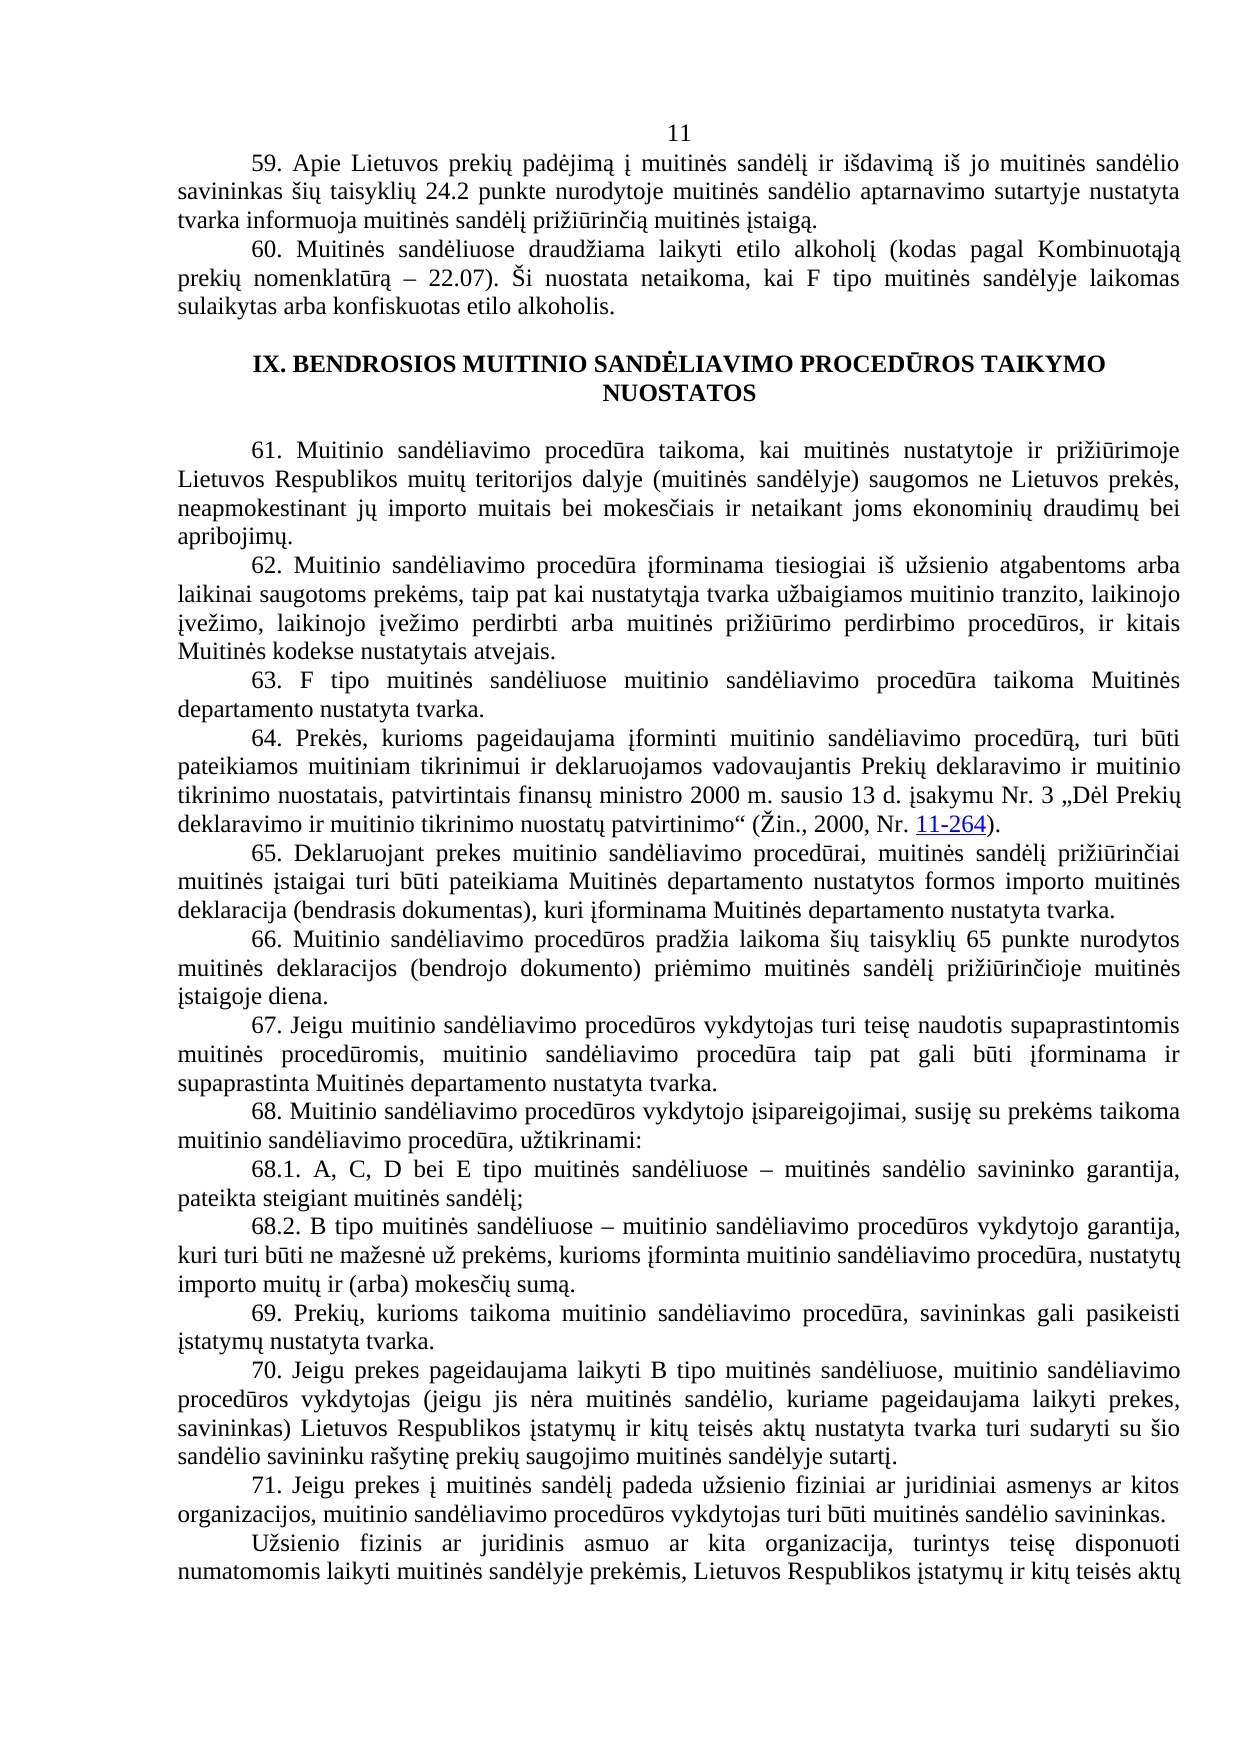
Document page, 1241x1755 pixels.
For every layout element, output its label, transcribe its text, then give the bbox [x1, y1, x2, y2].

text 69. Prekių, kurioms taikoma muitinio sandėliavimo procedūra, savininkas gali pasikeisti įstatymų nustatyta tvarka. [177, 1298, 1181, 1355]
text 68.2. B tipo muitinės sandėliuose – muitinio sandėliavimo procedūros vykdytojo garantija, kuri turi būti ne mažesnė už prekėms, kurioms įforminta muitinio sandėliavimo procedūra, nustatytų importo muitų ir (arba) mokesčių sumą. [177, 1211, 1181, 1298]
text 62. Muitinio sandėliavimo procedūra įforminama tiesiogiai iš užsienio atgabentoms arba laikinai saugotoms prekėms, taip pat kai nustatytąja tvarka užbaigiamos muitinio tranzito, laikinojo įvežimo, laikinojo įvežimo perdirbti arba muitinės prižiūrimo perdirbimo procedūros, ir kitais Muitinės kodekse nustatytais atvejais. [177, 550, 1181, 665]
text 70. Jeigu prekes pageidaujama laikyti B tipo muitinės sandėliuose, muitinio sandėliavimo procedūros vykdytojas (jeigu jis nėra muitinės sandėlio, kuriame pageidaujama laikyti prekes, savininkas) Lietuvos Respublikos įstatymų ir kitų teisės aktų nustatyta tvarka turi sudaryti su šio sandėlio savininku rašytinę prekių saugojimo muitinės sandėlyje sutartį. [177, 1355, 1181, 1470]
text 68.1. A, C, D bei E tipo muitinės sandėliuose – muitinės sandėlio savininko garantija, pateikta steigiant muitinės sandėlį; [177, 1154, 1181, 1211]
text 63. F tipo muitinės sandėliuose muitinio sandėliavimo procedūra taikoma Muitinės departamento nustatyta tvarka. [177, 665, 1181, 723]
text Užsienio fizinis ar juridinis asmuo ar kita organizacija, turintys teisę disponuoti numatomomis laikyti muitinės sandėlyje prekėmis, Lietuvos Respublikos įstatymų ir kitų teisės aktų [177, 1528, 1181, 1585]
text 67. Jeigu muitinio sandėliavimo procedūros vykdytojas turi teisę naudotis supaprastintomis muitinės procedūromis, muitinio sandėliavimo procedūra taip pat gali būti įforminama ir supaprastinta Muitinės departamento nustatyta tvarka. [177, 1010, 1181, 1096]
text 61. Muitinio sandėliavimo procedūra taikoma, kai muitinės nustatytoje ir prižiūrimoje Lietuvos Respublikos muitų teritorijos dalyje (muitinės sandėlyje) saugomos ne Lietuvos prekės, neapmokestinant jų importo muitais bei mokesčiais ir netaikant joms ekonominių draudimų bei apribojimų. [177, 435, 1181, 550]
text 65. Deklaruojant prekes muitinio sandėliavimo procedūrai, muitinės sandėlį prižiūrinčiai muitinės įstaigai turi būti pateikiama Muitinės departamento nustatytos formos importo muitinės deklaracija (bendrasis dokumentas), kuri įforminama Muitinės departamento nustatyta tvarka. [177, 838, 1181, 924]
text 68. Muitinio sandėliavimo procedūros vykdytojo įsipareigojimai, susiję su prekėms taikoma muitinio sandėliavimo procedūra, užtikrinami: [177, 1096, 1181, 1154]
text 71. Jeigu prekes į muitinės sandėlį padeda užsienio fiziniai ar juridiniai asmenys ar kitos organizacijos, muitinio sandėliavimo procedūros vykdytojas turi būti muitinės sandėlio savininkas. [177, 1470, 1181, 1528]
text IX. BENDROSIOS MUITINIO SANDĖLIAVIMO PROCEDŪROS TAIKYMO NUOSTATOS [177, 349, 1181, 406]
text 59. Apie Lietuvos prekių padėjimą į muitinės sandėlį ir išdavimą iš jo muitinės sandėlio savininkas šių taisyklių 24.2 punkte nurodytoje muitinės sandėlio aptarnavimo sutartyje nustatyta tvarka informuoja muitinės sandėlį prižiūrinčią muitinės įstaigą. [177, 148, 1181, 234]
text 60. Muitinės sandėliuose draudžiama laikyti etilo alkoholį (kodas pagal Kombinuotąją prekių nomenklatūrą – 22.07). Ši nuostata netaikoma, kai F tipo muitinės sandėlyje laikomas sulaikytas arba konfiskuotas etilo alkoholis. [177, 234, 1181, 320]
text 66. Muitinio sandėliavimo procedūros pradžia laikoma šių taisyklių 65 punkte nurodytos muitinės deklaracijos (bendrojo dokumento) priėmimo muitinės sandėlį prižiūrinčioje muitinės įstaigoje diena. [177, 924, 1181, 1010]
text 64. Prekės, kurioms pageidaujama įforminti muitinio sandėliavimo procedūrą, turi būti pateikiamos muitiniam tikrinimui ir deklaruojamos vadovaujantis Prekių deklaravimo ir muitinio tikrinimo nuostatais, patvirtintais finansų ministro 2000 m. sausio 13 d. įsakymu Nr. 3 „Dėl Prekių deklaravimo ir muitinio tikrinimo nuostatų patvirtinimo“ (Žin., 2000, Nr. 11-264). [177, 723, 1181, 838]
